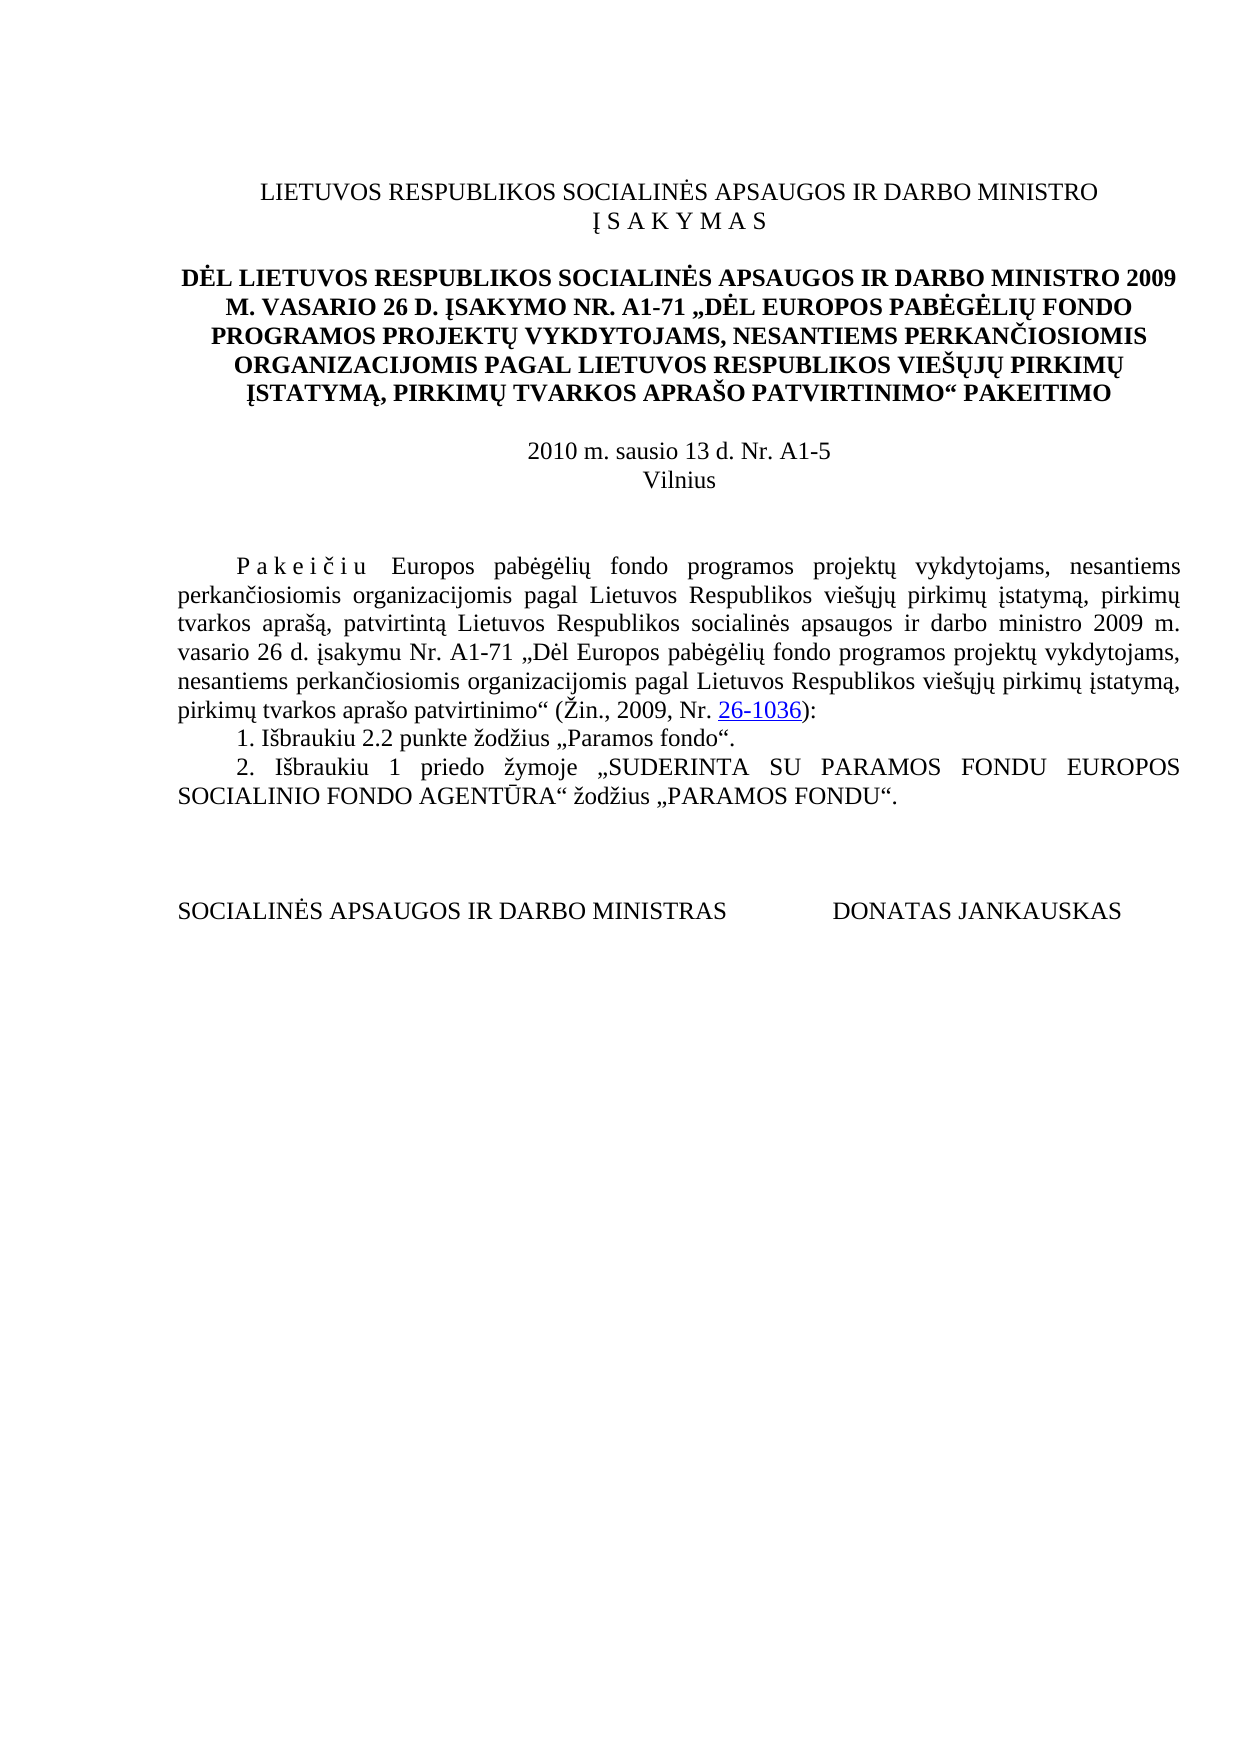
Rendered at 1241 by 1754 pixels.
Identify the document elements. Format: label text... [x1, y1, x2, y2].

text ĮSAKYMAS [177, 206, 1181, 235]
text Pakeičiu Europos pabėgėlių fondo programos projektų vykdytojams, nesantiems perkančiosiomis organizacijomis pagal Lietuvos Respublikos viešųjų pirkimų įstatymą, pirkimų tvarkos aprašą, patvirtintą Lietuvos Respublikos socialinės apsaugos ir darbo ministro 2009 m. vasario 26 d. įsakymu Nr. A1-71 „Dėl Europos pabėgėlių fondo programos projektų vykdytojams, nesantiems perkančiosiomis organizacijomis pagal Lietuvos Respublikos viešųjų pirkimų įstatymą, pirkimų tvarkos aprašo patvirtinimo“ (Žin., 2009, Nr. 26-1036): [177, 551, 1181, 723]
text Socialinės apsaugos ir darbo ministras Donatas Jankauskas [177, 896, 1181, 925]
text 2010 m. sausio 13 d. Nr. A1-5 [177, 436, 1181, 465]
text 2. Išbraukiu 1 priedo žymoje „SUDERINTA SU PARAMOS FONDU EUROPOS SOCIALINIO FONDO AGENTŪRA“ žodžius „PARAMOS FONDU“. [177, 752, 1181, 810]
text 1. Išbraukiu 2.2 punkte žodžius „Paramos fondo“. [177, 723, 1181, 752]
text LIETUVOS RESPUBLIKOS SOCIALINĖS APSAUGOS IR DARBO MINISTRO [177, 177, 1181, 206]
text DĖL Lietuvos Respublikos socialinės apsaugos ir darbo ministro 2009 m. VASARIO 26 D. ĮSAKYMO NR. A1-71 „DĖL EUROPOS PABĖGĖLIŲ FONDO PROGRAMOS PROJEKTŲ VYKDYTOJAMS, NESANTIEMS PERKANČIOSIOMIS ORGANIZACIJOMIS PAGAL LIETUVOS RESPUBLIKOS VIEŠŲJŲ PIRKIMŲ ĮSTATYMĄ, PIRKIMŲ TVARKOS APRAŠO PATVIRTINIMO“ PAKEITIMO [177, 263, 1181, 407]
text Vilnius [177, 465, 1181, 493]
